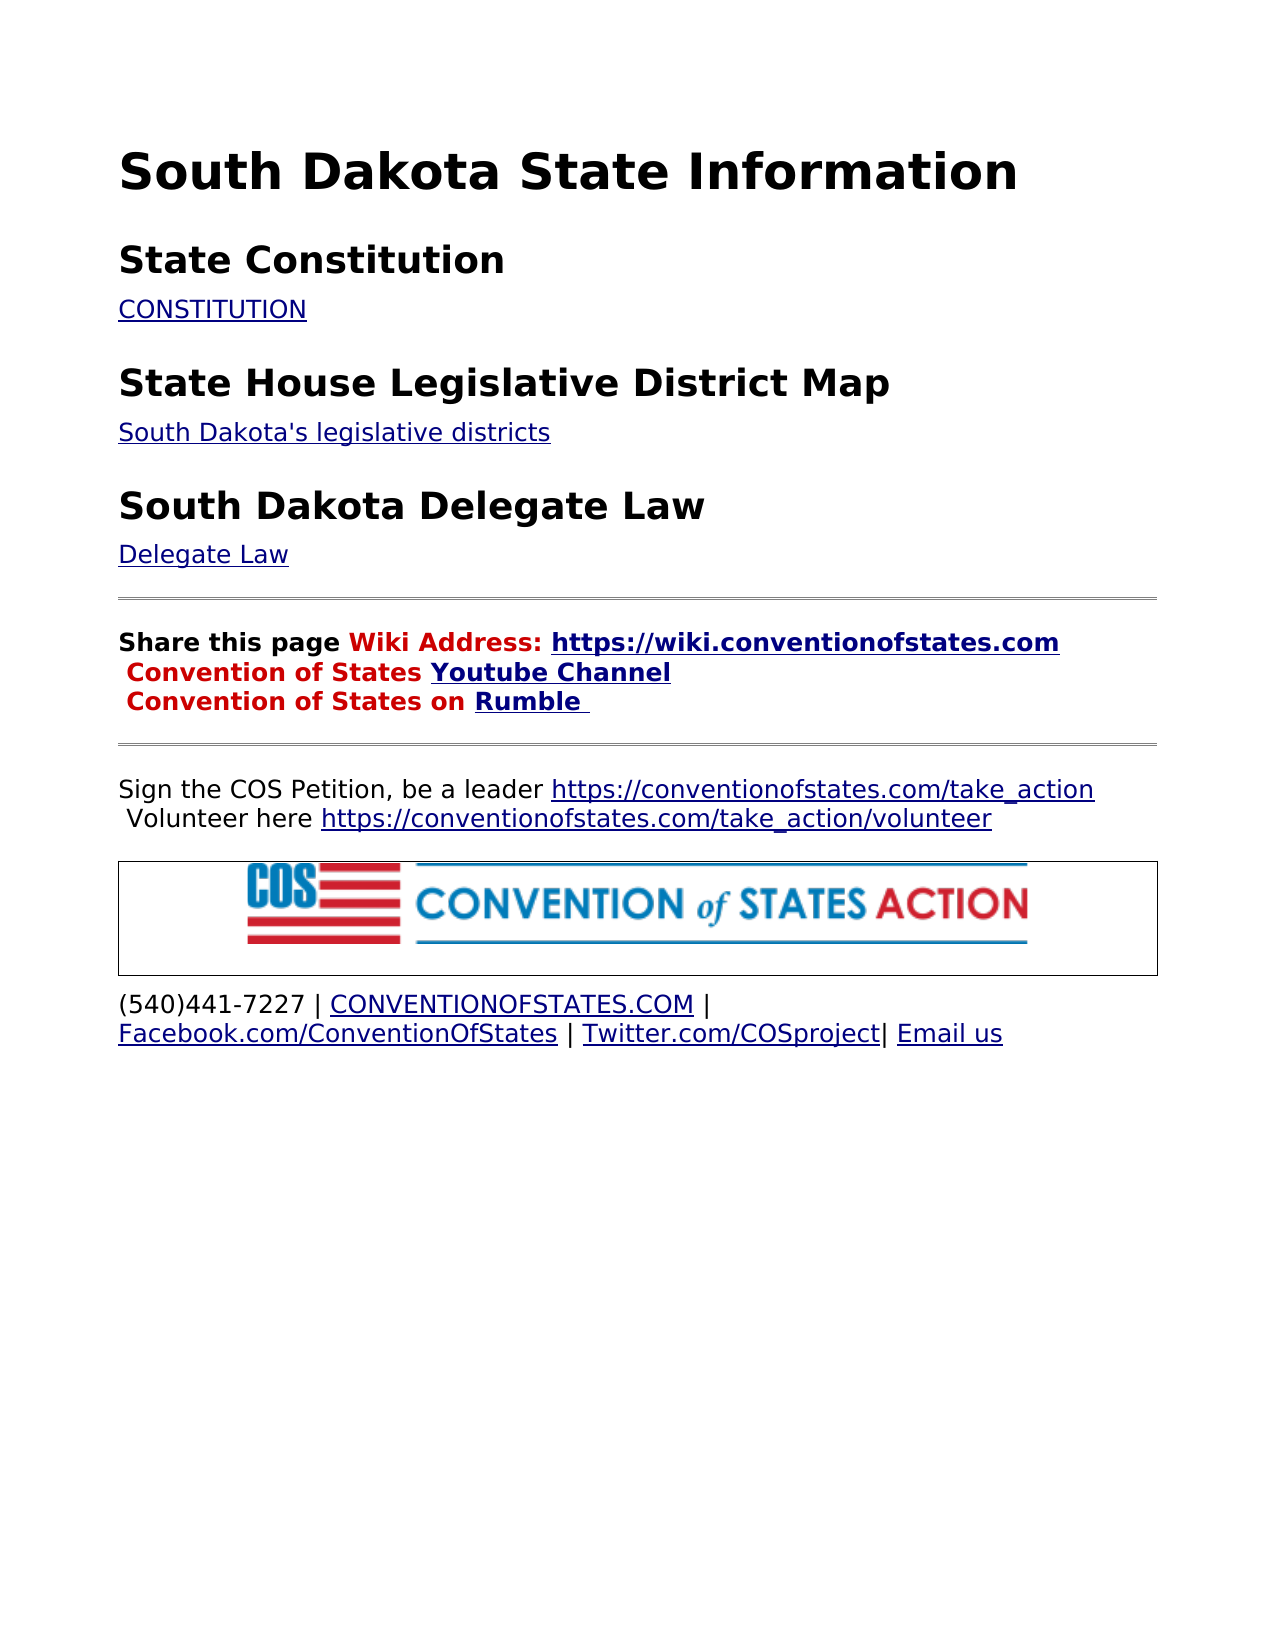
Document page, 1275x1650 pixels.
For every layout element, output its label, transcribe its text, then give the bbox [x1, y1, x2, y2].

table_header [119, 862, 1157, 975]
subtitle State House Legislative District Map [118, 362, 1157, 405]
text Delegate Law [118, 541, 1157, 570]
subtitle State Constitution [118, 239, 1157, 282]
subtitle South Dakota Delegate Law [118, 484, 1157, 528]
text Sign the COS Petition, be a leader https://conventionofstates.com/take_action Volunteer here https://conventionofstates.com/take_action/volunteer [118, 775, 1157, 833]
subtitle South Dakota State Information [118, 143, 1157, 201]
picture [247, 863, 1028, 944]
text South Dakota's legislative districts [118, 418, 1157, 447]
text Share this page Wiki Address: https://wiki.conventionofstates.com Convention of States Youtube Channel Convention of States on Rumble [118, 629, 1157, 716]
text (540)441-7227 | CONVENTIONOFSTATES.COM | Facebook.com/ConventionOfStates | Twitter.com/COSproject| Email us [118, 990, 1157, 1049]
text CONSTITUTION [118, 295, 1157, 324]
